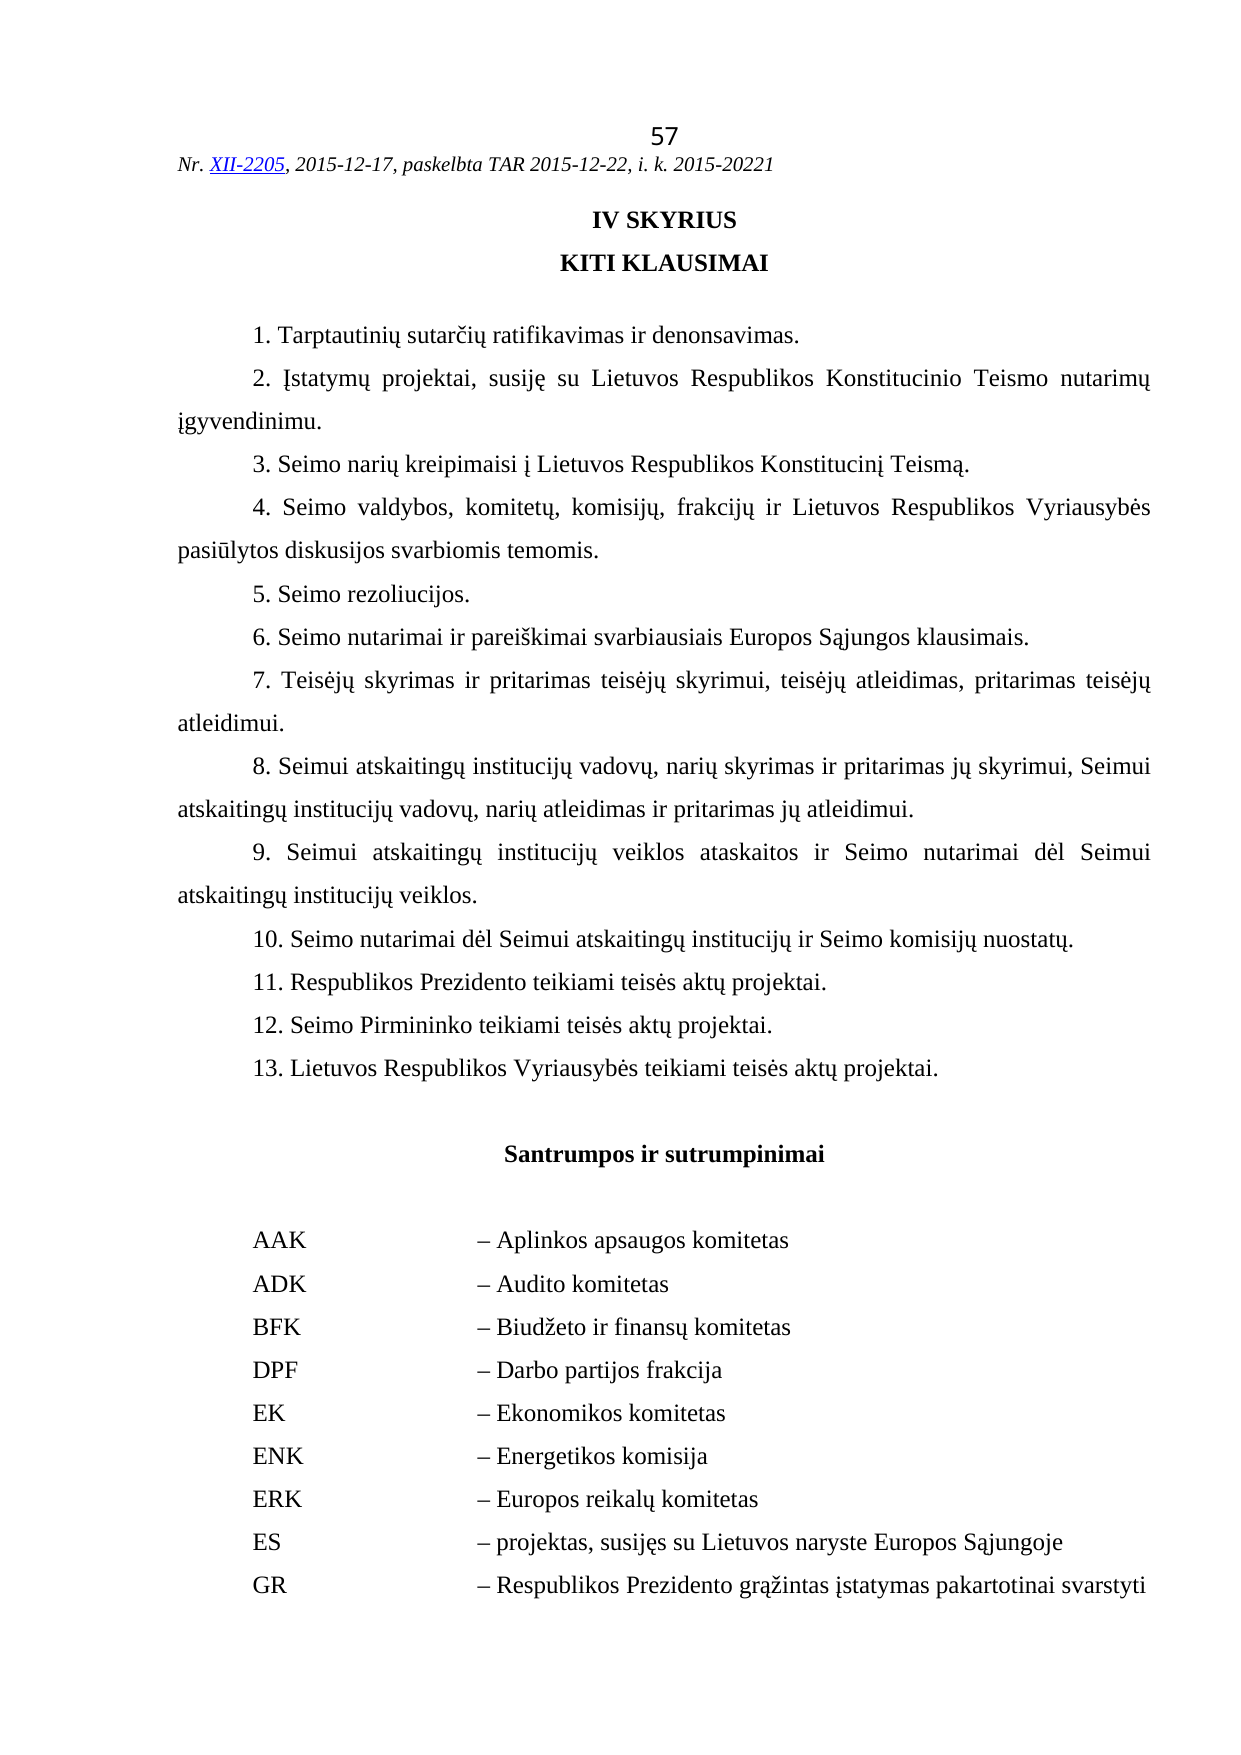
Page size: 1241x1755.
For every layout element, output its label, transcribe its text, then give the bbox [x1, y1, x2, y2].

text AAK – Aplinkos apsaugos komitetas [177, 1226, 1152, 1254]
text 8. Seimui atskaitingų institucijų vadovų, narių skyrimas ir pritarimas jų skyrimui, Seimui atskaitingų institucijų vadovų, narių atleidimas ir pritarimas jų atleidimui. [177, 751, 1152, 823]
text Santrumpos ir sutrumpinimai [177, 1139, 1152, 1168]
text 4. Seimo valdybos, komitetų, komisijų, frakcijų ir Lietuvos Respublikos Vyriausybės pasiūlytos diskusijos svarbiomis temomis. [177, 492, 1152, 564]
text 2. Įstatymų projektai, susiję su Lietuvos Respublikos Konstitucinio Teismo nutarimų įgyvendinimu. [177, 363, 1152, 435]
text ENK – Energetikos komisija [177, 1441, 1152, 1470]
text 12. Seimo Pirmininko teikiami teisės aktų projektai. [177, 1010, 1152, 1039]
text 3. Seimo narių kreipimaisi į Lietuvos Respublikos Konstitucinį Teismą. [177, 449, 1152, 478]
text IV SKYRIUS [177, 205, 1152, 234]
text ES – projektas, susijęs su Lietuvos naryste Europos Sąjungoje [177, 1527, 1152, 1556]
text 7. Teisėjų skyrimas ir pritarimas teisėjų skyrimui, teisėjų atleidimas, pritarimas teisėjų atleidimui. [177, 665, 1152, 737]
text ADK – Audito komitetas [177, 1269, 1152, 1297]
text 1. Tarptautinių sutarčių ratifikavimas ir denonsavimas. [177, 320, 1152, 349]
text 6. Seimo nutarimai ir pareiškimai svarbiausiais Europos Sąjungos klausimais. [177, 622, 1152, 651]
text 13. Lietuvos Respublikos Vyriausybės teikiami teisės aktų projektai. [177, 1053, 1152, 1082]
text ERK – Europos reikalų komitetas [177, 1484, 1152, 1513]
text 9. Seimui atskaitingų institucijų veiklos ataskaitos ir Seimo nutarimai dėl Seimui atskaitingų institucijų veiklos. [177, 837, 1152, 909]
text BFK – Biudžeto ir finansų komitetas [177, 1312, 1152, 1341]
text 5. Seimo rezoliucijos. [177, 579, 1152, 607]
text DPF – Darbo partijos frakcija [177, 1355, 1152, 1384]
text Kiti klausimai [177, 248, 1152, 277]
text GR – Respublikos Prezidento grąžintas įstatymas pakartotinai svarstyti [177, 1571, 1152, 1599]
text 10. Seimo nutarimai dėl Seimui atskaitingų institucijų ir Seimo komisijų nuostatų. [177, 924, 1152, 952]
text 11. Respublikos Prezidento teikiami teisės aktų projektai. [177, 967, 1152, 996]
text Nr. XII-2205, 2015-12-17, paskelbta TAR 2015-12-22, i. k. 2015-20221 [177, 152, 1152, 176]
text EK – Ekonomikos komitetas [177, 1398, 1152, 1427]
